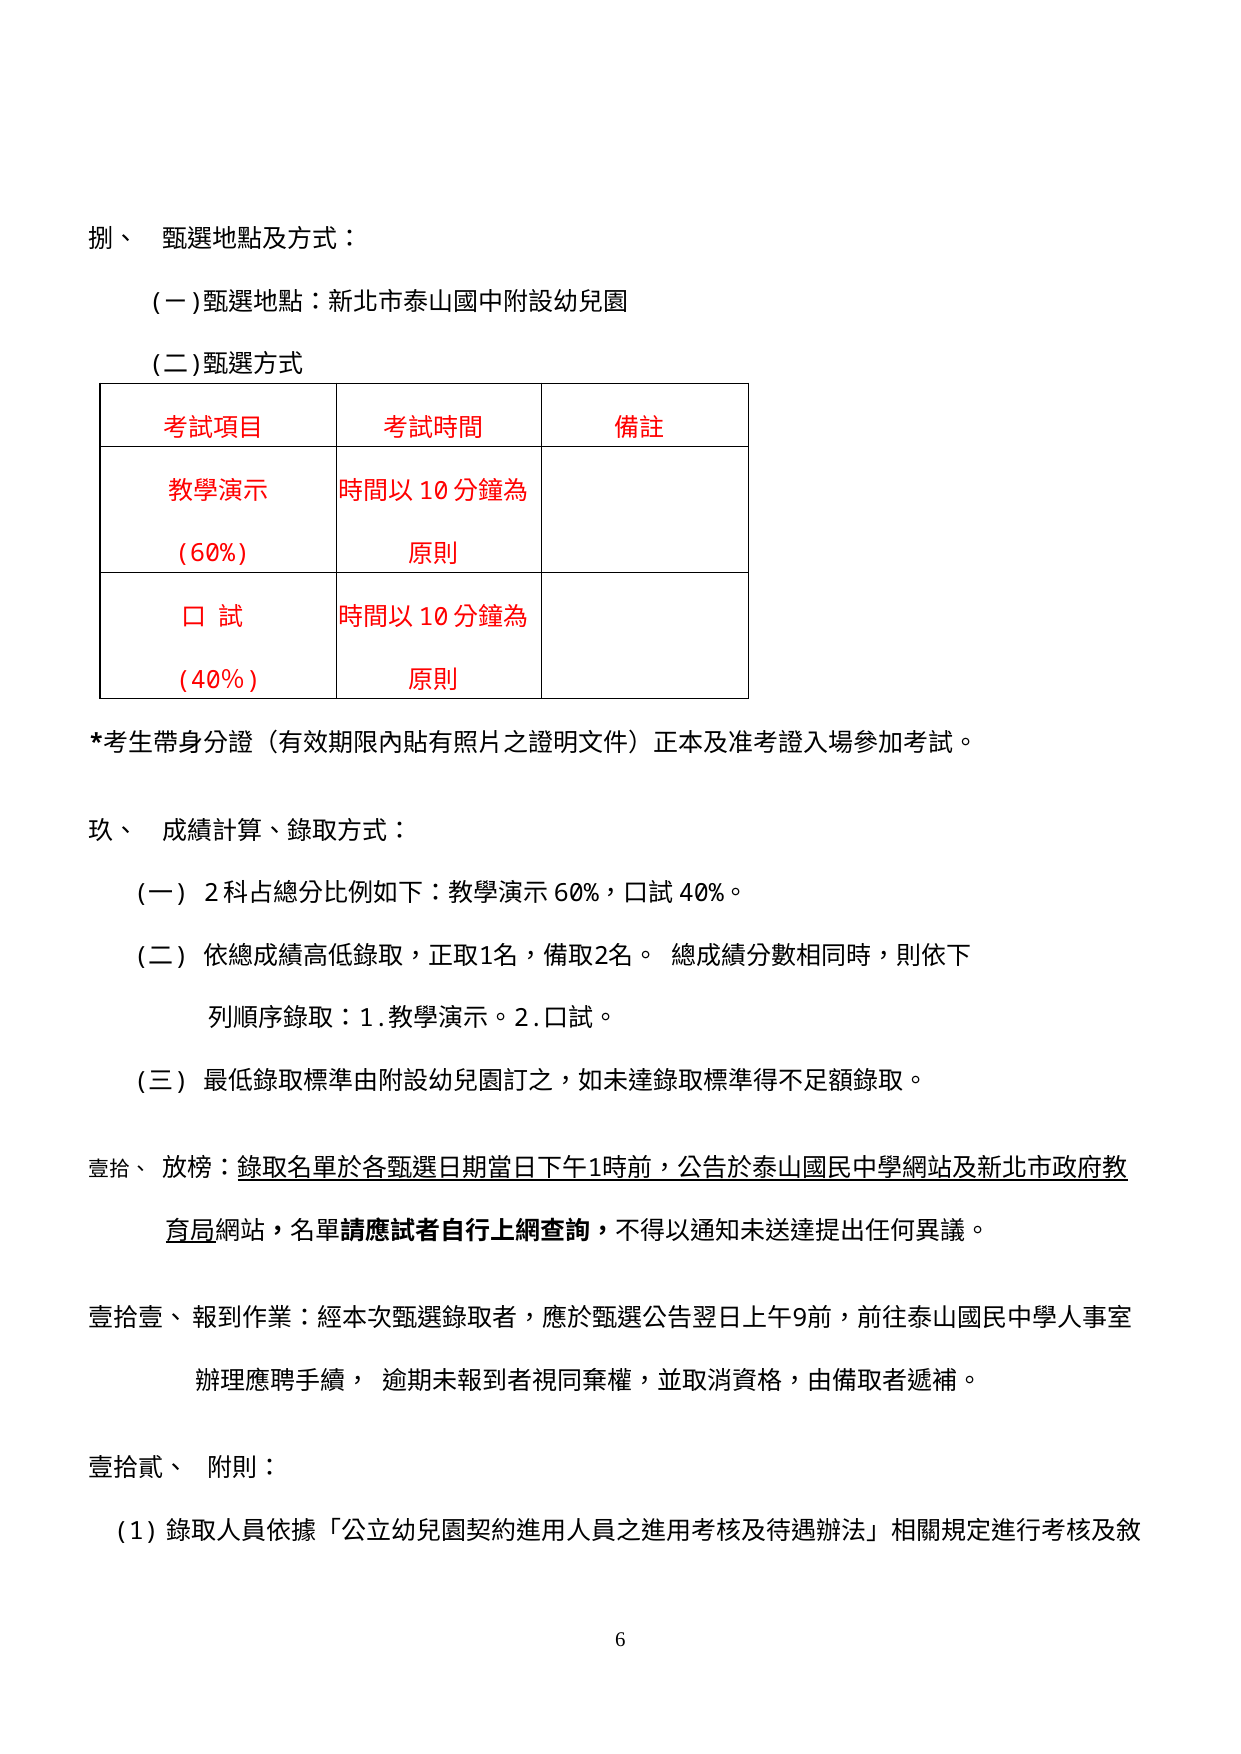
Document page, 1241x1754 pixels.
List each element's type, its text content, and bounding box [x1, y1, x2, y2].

text (二)甄選方式 [89, 320, 1152, 383]
table_cell 時間以10分鐘為原則 [337, 447, 541, 572]
list 成績計算、錄取方式： [89, 787, 1152, 849]
text *考生帶身分證（有效期限內貼有照片之證明文件）正本及准考證入場參加考試。 [89, 699, 1152, 762]
text 列順序錄取：1.教學演示。2.口試。 [89, 974, 1152, 1037]
list 甄選地點及方式： [89, 195, 1152, 258]
list 報到作業：經本次甄選錄取者，應於甄選公告翌日上午9前，前往泰山國民中學人事室辦理應聘手續， 逾期未報到者視同棄權，並取消資格，由備取者遞補。 [89, 1274, 1152, 1399]
text (一) 2科占總分比例如下：教學演示60%，口試40%。 [89, 849, 1152, 912]
table_header 考試項目 [101, 384, 336, 446]
table_cell 口 試 (40％) [101, 573, 336, 698]
table_cell 教學演示 (60%) [101, 447, 336, 572]
text (三) 最低錄取標準由附設幼兒園訂之，如未達錄取標準得不足額錄取。 [89, 1037, 1152, 1099]
list 附則： [89, 1424, 1152, 1487]
table_header 考試時間 [337, 384, 541, 446]
table_header 備註 [542, 384, 748, 446]
list 放榜：錄取名單於各甄選日期當日下午1時前，公告於泰山國民中學網站及新北市政府教育局網站，名單請應試者自行上網查詢，不得以通知未送達提出任何異議。 [89, 1124, 1152, 1249]
table_cell [542, 447, 748, 572]
table_cell 時間以10分鐘為原則 [337, 573, 541, 698]
text (二) 依總成績高低錄取，正取1名，備取2名。 總成績分數相同時，則依下 [89, 912, 1152, 974]
list 錄取人員依據「公立幼兒園契約進用人員之進用考核及待遇辦法」相關規定進行考核及敘薪。 [113, 1487, 1152, 1549]
table_cell [542, 573, 748, 698]
text (ㄧ)甄選地點：新北市泰山國中附設幼兒園 [89, 258, 1152, 320]
